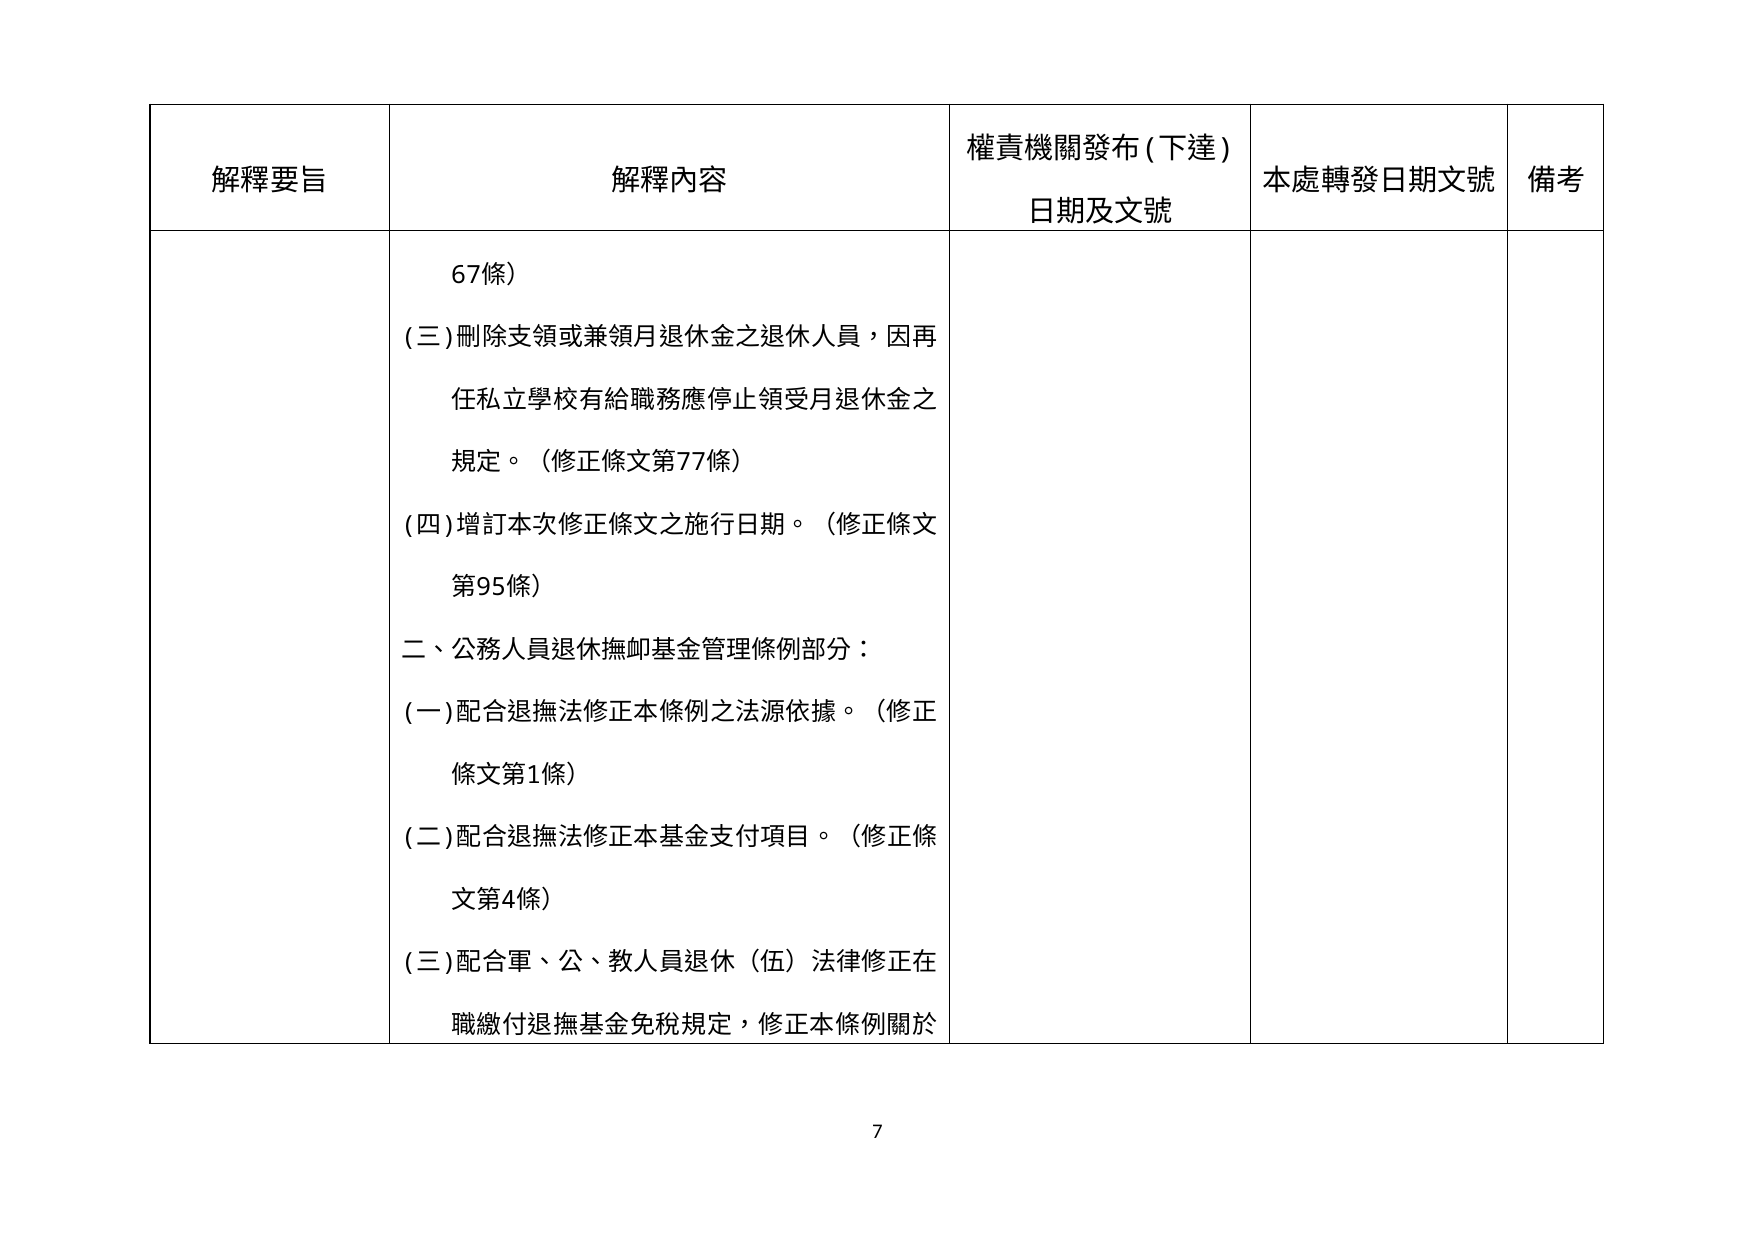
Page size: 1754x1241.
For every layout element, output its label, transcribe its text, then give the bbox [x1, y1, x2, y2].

table_cell [1508, 231, 1603, 1043]
table_header 備考 [1508, 105, 1603, 229]
table_header 本處轉發日期文號 [1251, 105, 1507, 229]
table_cell [151, 231, 389, 1043]
table_cell [1251, 231, 1507, 1043]
table_header 解釋內容 [390, 105, 949, 229]
table_header 權責機關發布(下達) 日期及文號 [950, 105, 1250, 229]
table_cell [950, 231, 1250, 1043]
table_cell 67條） (三)刪除支領或兼領月退休金之退休人員，因再任私立學校有給職務應停止領受月退休金之規定。（修正條文第77條） (四)增訂本次修正條文之施行日期。（修正條文第95條） 二、公務人員退休撫卹基金管理條例部分： (一)配合退撫法修正本條例之法源依據。（修正條文第1條） (二)配合退撫法修正本基金支付項目。（修正條文第4條） (三)配合軍、公、教人員退休（伍）法律修正在職繳付退撫基金免稅規定，修正本條例關於 [390, 231, 949, 1043]
table_header 解釋要旨 [151, 105, 389, 229]
